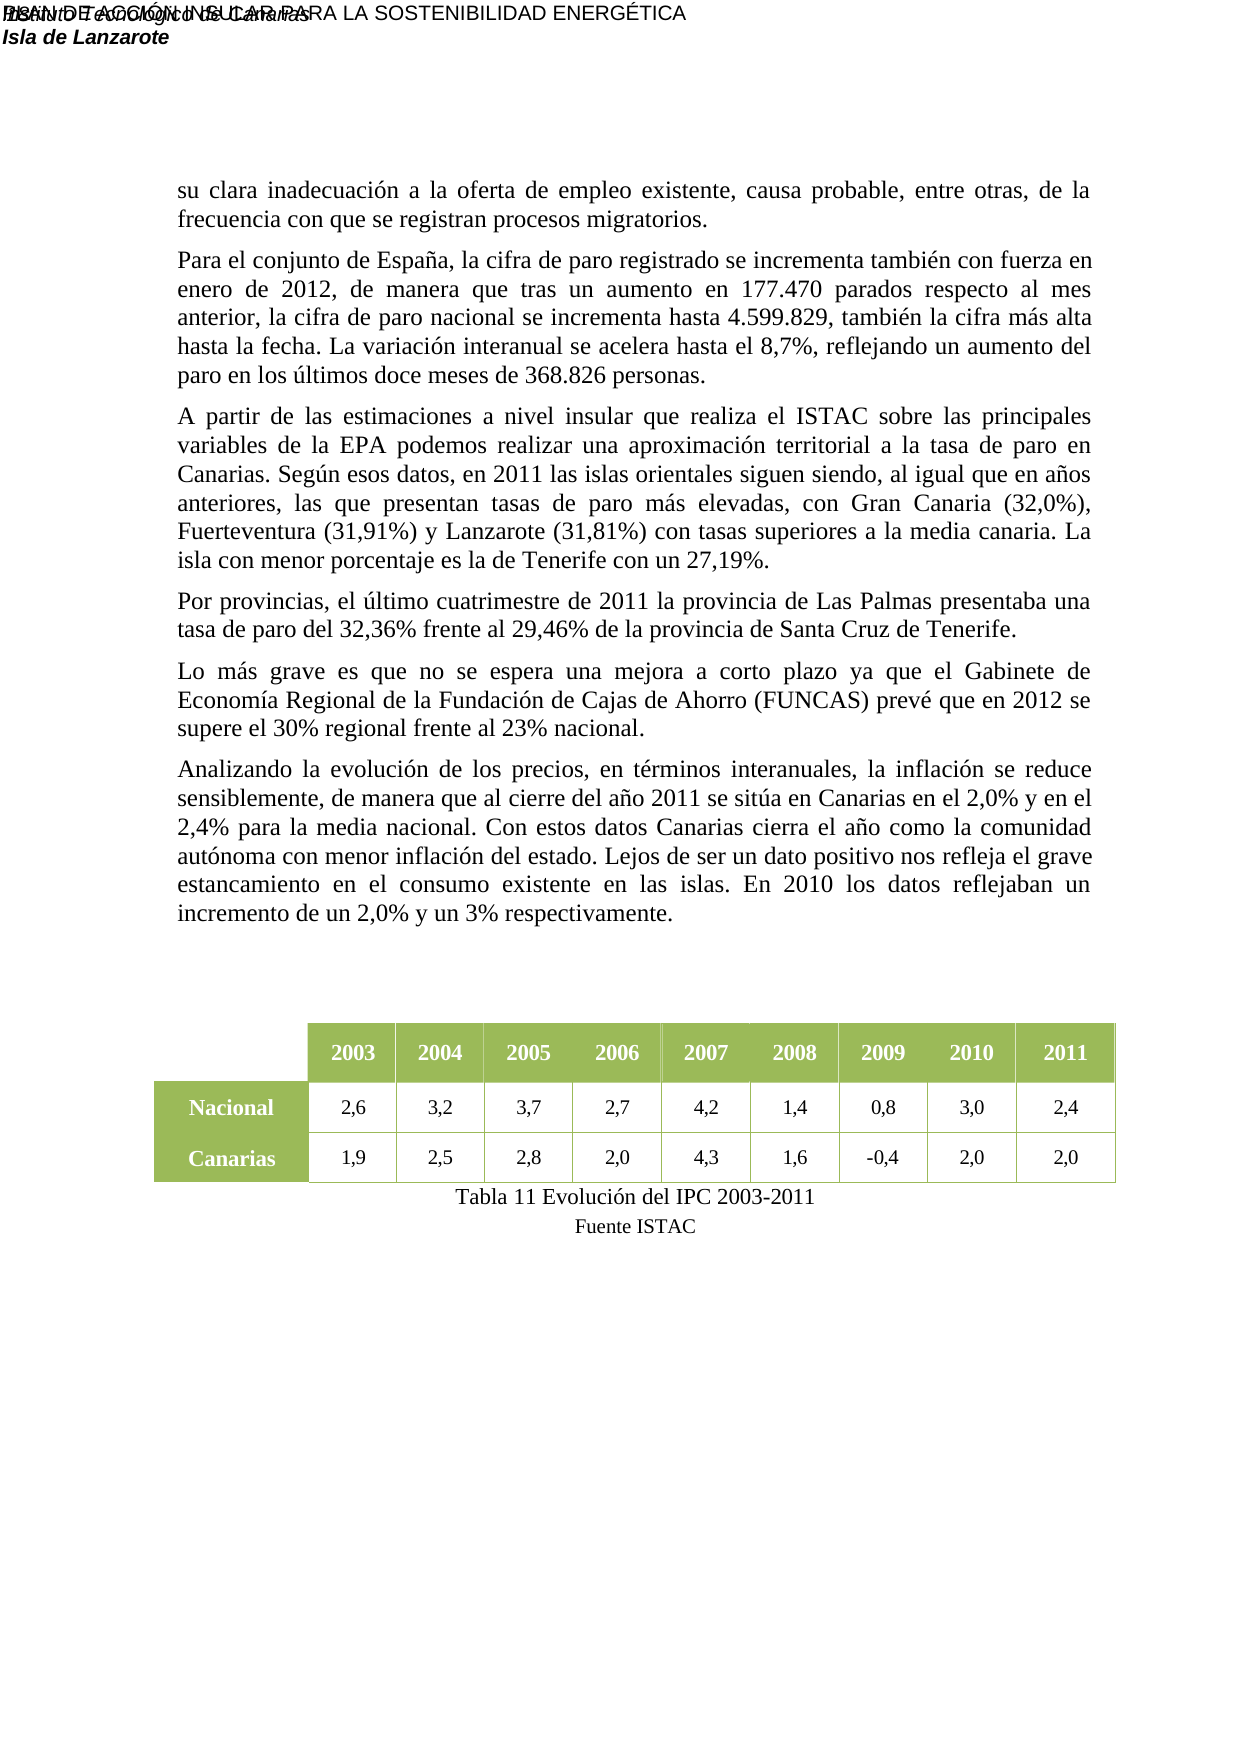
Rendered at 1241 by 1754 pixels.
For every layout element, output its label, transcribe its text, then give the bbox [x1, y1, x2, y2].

table_header 2003 [154, 1023, 396, 1081]
table_cell 2,6 [309, 1081, 396, 1132]
text Lo más grave es que no se espera una mejora a corto plazo ya que el Gabinete de Economía Regional de la Fundación de Cajas de Ahorro (FUNCAS) prevé que en 2012 se supere el 30% regional frente al 23% nacional. [177, 656, 1092, 742]
table_header 2008 1,4 [751, 1023, 839, 1132]
table_cell -0,4 [840, 1133, 927, 1182]
table_header 2006 2,7 [573, 1023, 661, 1132]
table_cell 2,0 [573, 1133, 661, 1182]
text su clara inadecuación a la oferta de empleo existente, causa probable, entre otras, de la frecuencia con que se registran procesos migratorios. [177, 176, 1092, 233]
table_cell 1,9 [309, 1133, 396, 1182]
table_header 2004 3,2 [397, 1023, 484, 1132]
table_header 2007 4,2 [662, 1023, 750, 1132]
table_cell 4,3 [662, 1133, 750, 1182]
text Analizando la evolución de los precios, en términos interanuales, la inflación se reduce sensiblemente, de manera que al cierre del año 2011 se sitúa en Canarias en el 2,0% y en el 2,4% para la media nacional. Con estos datos Canarias cierra el año como la comunidad autónoma con menor inflación del estado. Lejos de ser un dato positivo nos refleja el grave estancamiento en el consumo existente en las islas. En 2010 los datos reflejaban un incremento de un 2,0% y un 3% respectivamente. [177, 754, 1092, 927]
table_header 2005 3,7 [485, 1023, 572, 1132]
text Tabla 11 Evolución del IPC 2003-2011 [184, 1183, 1086, 1209]
table_cell 2,0 [928, 1133, 1016, 1182]
table_cell 2,5 [397, 1133, 484, 1182]
text Para el conjunto de España, la cifra de paro registrado se incrementa también con fuerza en enero de 2012, de manera que tras un aumento en 177.470 parados respecto al mes anterior, la cifra de paro nacional se incrementa hasta 4.599.829, también la cifra más alta hasta la fecha. La variación interanual se acelera hasta el 8,7%, reflejando un aumento del paro en los últimos doce meses de 368.826 personas. [177, 245, 1093, 389]
text A partir de las estimaciones a nivel insular que realiza el ISTAC sobre las principales variables de la EPA podemos realizar una aproximación territorial a la tasa de paro en Canarias. Según esos datos, en 2011 las islas orientales siguen siendo, al igual que en años anteriores, las que presentan tasas de paro más elevadas, con Gran Canaria (32,0%), Fuerteventura (31,91%) y Lanzarote (31,81%) con tasas superiores a la media canaria. La isla con menor porcentaje es la de Tenerife con un 27,19%. [177, 401, 1092, 574]
table_header 2010 3,0 [928, 1023, 1016, 1132]
table_header 2009 0,8 [840, 1023, 927, 1132]
table_header 2011 2,4 [1017, 1023, 1115, 1132]
text Por provincias, el último cuatrimestre de 2011 la provincia de Las Palmas presentaba una tasa de paro del 32,36% frente al 29,46% de la provincia de Santa Cruz de Tenerife. [177, 587, 1092, 643]
table_cell 1,6 [751, 1133, 839, 1182]
table_cell Nacional Canarias [154, 1081, 309, 1182]
table_cell 2,0 [1017, 1133, 1115, 1182]
table_cell 2,8 [485, 1133, 572, 1182]
text Fuente ISTAC [184, 1214, 1086, 1238]
